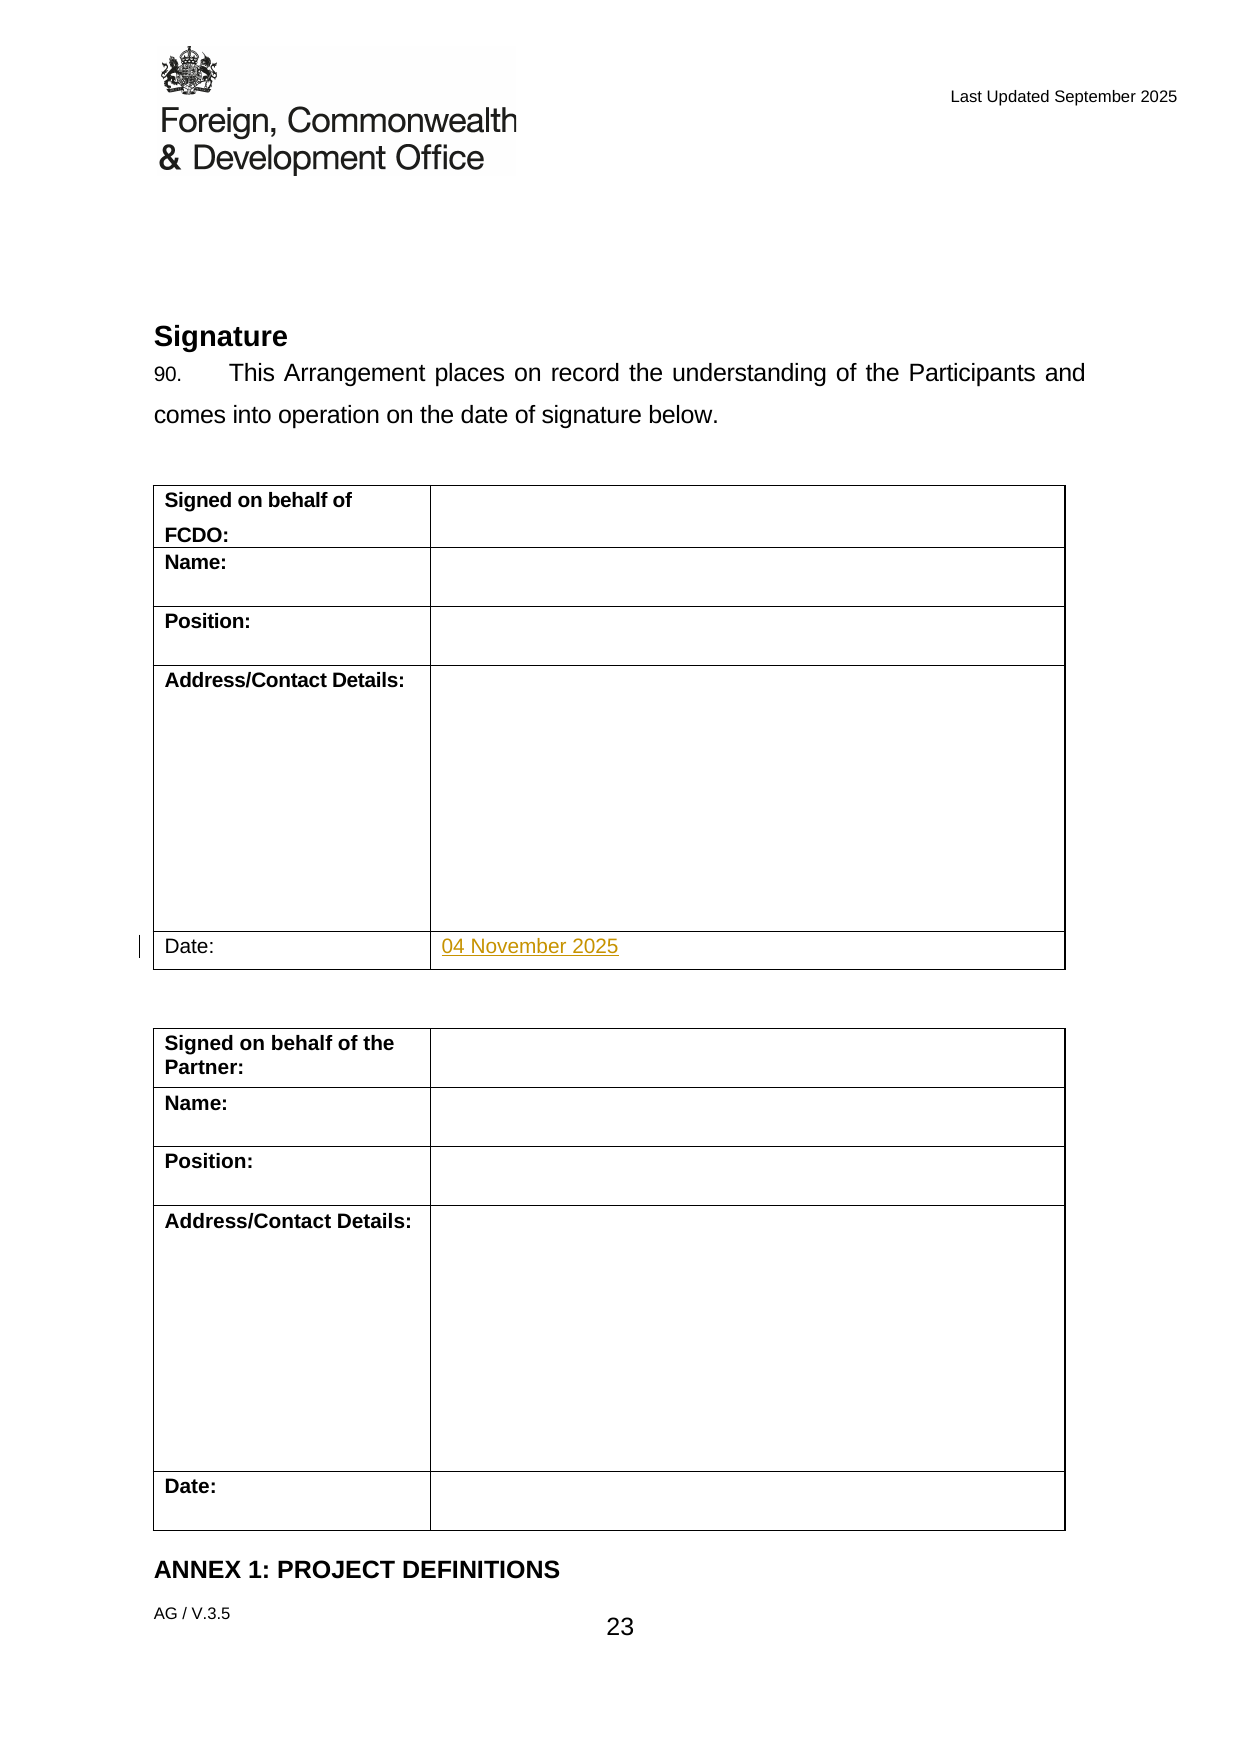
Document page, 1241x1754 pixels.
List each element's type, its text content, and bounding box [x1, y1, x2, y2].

table_cell [431, 1088, 1064, 1146]
table_cell [431, 607, 1064, 665]
table_header [431, 486, 1064, 547]
subtitle Signature [153, 320, 1087, 353]
table_cell Address/Contact Details: [154, 666, 430, 931]
table_cell [431, 1029, 1064, 1087]
table_cell Name: [154, 1088, 430, 1146]
subtitle ANNEX 1: PROJECT DEFINITIONS [153, 1556, 1087, 1584]
table_cell Position: [154, 1147, 430, 1205]
list This Arrangement places on record the understanding of the Participants and comes into operation on the date of signature below. [153, 359, 1087, 429]
table_cell Date: [154, 1472, 430, 1530]
table_cell [431, 1147, 1064, 1205]
picture [157, 46, 517, 176]
table_cell [431, 548, 1064, 606]
table_cell Name: [154, 548, 430, 606]
table_cell Position: [154, 607, 430, 665]
table_cell [431, 1206, 1064, 1471]
table_cell Address/Contact Details: [154, 1206, 430, 1471]
table_header Signed on behalf of FCDO: [154, 486, 430, 547]
table_cell [153, 970, 1065, 1028]
table_cell Date: [154, 932, 430, 969]
table_cell 04 November 2025 [431, 932, 1064, 969]
table_cell [431, 1472, 1064, 1530]
table_cell [431, 666, 1064, 931]
table_cell Signed on behalf of the Partner: [154, 1029, 430, 1087]
